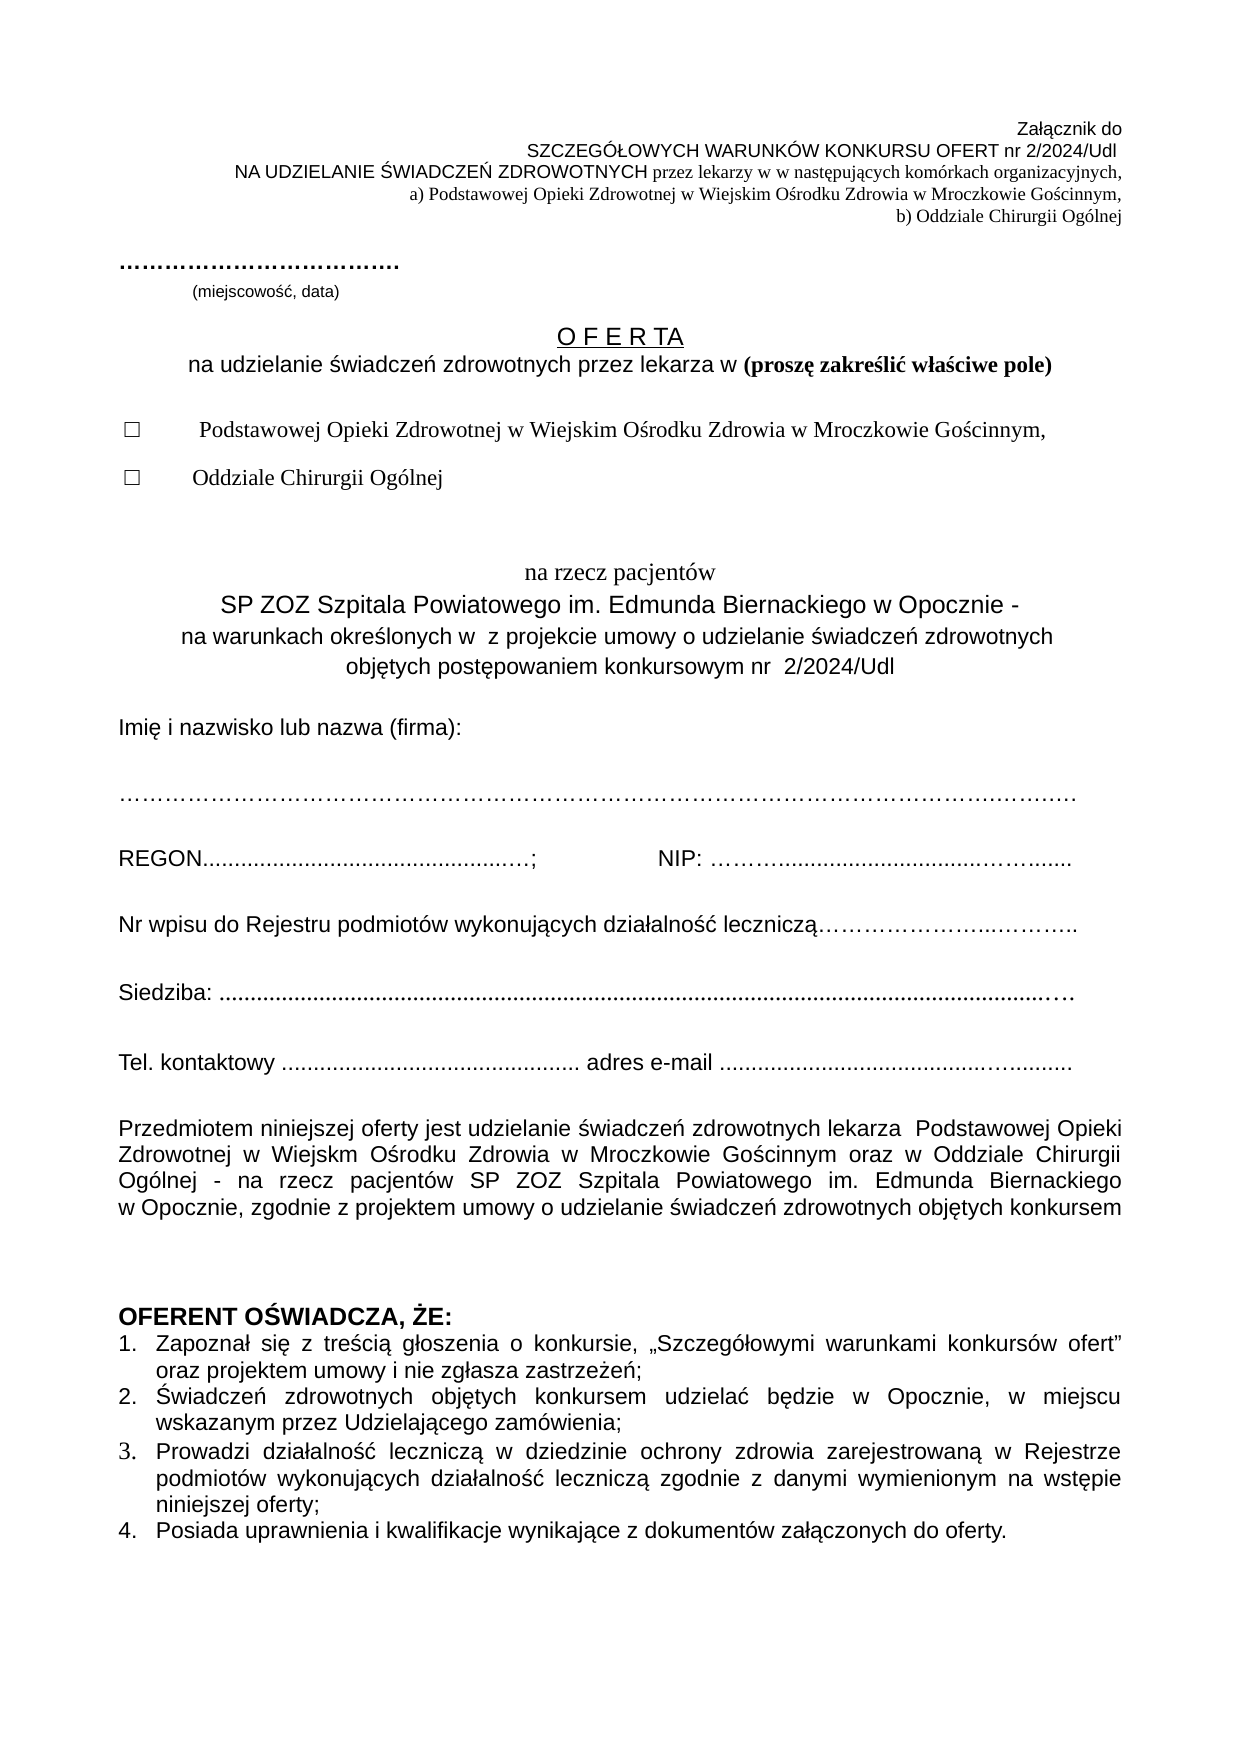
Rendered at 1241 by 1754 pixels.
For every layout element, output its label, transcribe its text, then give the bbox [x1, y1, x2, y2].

text SZCZEGÓŁOWYCH WARUNKÓW KONKURSU OFERT nr 2/2024/Udl [118, 140, 1122, 161]
text Załącznik do [118, 118, 1122, 140]
text a) Podstawowej Opieki Zdrowotnej w Wiejskim Ośrodku Zdrowia w Mroczkowie Gościnnym, [118, 183, 1122, 204]
text b) Oddziale Chirurgii Ogólnej [118, 204, 1122, 226]
text na rzecz pacjentów [118, 557, 1122, 586]
list Posiada uprawnienia i kwalifikacje wynikające z dokumentów załączonych do oferty. [118, 1517, 1122, 1543]
text □ Oddziale Chirurgii Ogólnej [118, 462, 1122, 491]
text Imię i nazwisko lub nazwa (firma): …………………………………………………………………………………………………….…….…. [118, 714, 1122, 806]
text SP ZOZ Szpitala Powiatowego im. Edmunda Biernackiego w Opocznie - [118, 590, 1122, 619]
text Siedziba: ....................................................................................................................................…. [118, 977, 1122, 1006]
list Zapoznał się z treścią głoszenia o konkursie, „Szczegółowymi warunkami konkursów ofert” oraz projektem umowy i nie zgłasza zastrzeżeń; [118, 1330, 1122, 1383]
text O F E R TA [118, 322, 1122, 351]
text Nr wpisu do Rejestru podmiotów wykonujących działalność leczniczą…………………...……….. [118, 911, 1122, 937]
text Tel. kontaktowy ............................................... adres e-mail ..........................................….......... [118, 1049, 1122, 1075]
text REGON................................................…; NIP: ………................................……....... [118, 845, 1122, 872]
text objętych postępowaniem konkursowym nr 2/2024/Udl [118, 653, 1122, 679]
text (miejscowość, data) [118, 274, 1122, 303]
text ………………………………. [118, 248, 1122, 274]
list Świadczeń zdrowotnych objętych konkursem udzielać będzie w Opocznie, w miejscu wskazanym przez Udzielającego zamówienia; [118, 1383, 1122, 1436]
text Przedmiotem niniejszej oferty jest udzielanie świadczeń zdrowotnych lekarza Podstawowej Opieki Zdrowotnej w Wiejskm Ośrodku Zdrowia w Mroczkowie Gościnnym oraz w Oddziale Chirurgii Ogólnej - na rzecz pacjentów SP ZOZ Szpitala Powiatowego im. Edmunda Biernackiego w Opocznie, zgodnie z projektem umowy o udzielanie świadczeń zdrowotnych objętych konkursem [118, 1115, 1122, 1220]
list Prowadzi działalność leczniczą w dziedzinie ochrony zdrowia zarejestrowaną w Rejestrze podmiotów wykonujących działalność leczniczą zgodnie z danymi wymienionym na wstępie niniejszej oferty; [118, 1436, 1122, 1517]
text NA UDZIELANIE ŚWIADCZEŃ ZDROWOTNYCH przez lekarzy w w następujących komórkach organizacyjnych, [118, 161, 1122, 183]
text □ Podstawowej Opieki Zdrowotnej w Wiejskim Ośrodku Zdrowia w Mroczkowie Gościnnym, [118, 414, 1122, 443]
text na udzielanie świadczeń zdrowotnych przez lekarza w (proszę zakreślić właściwe pole) [118, 351, 1122, 377]
text na warunkach określonych w z projekcie umowy o udzielanie świadczeń zdrowotnych [118, 623, 1122, 649]
text OFERENT OŚWIADCZA, ŻE: [118, 1302, 1122, 1330]
